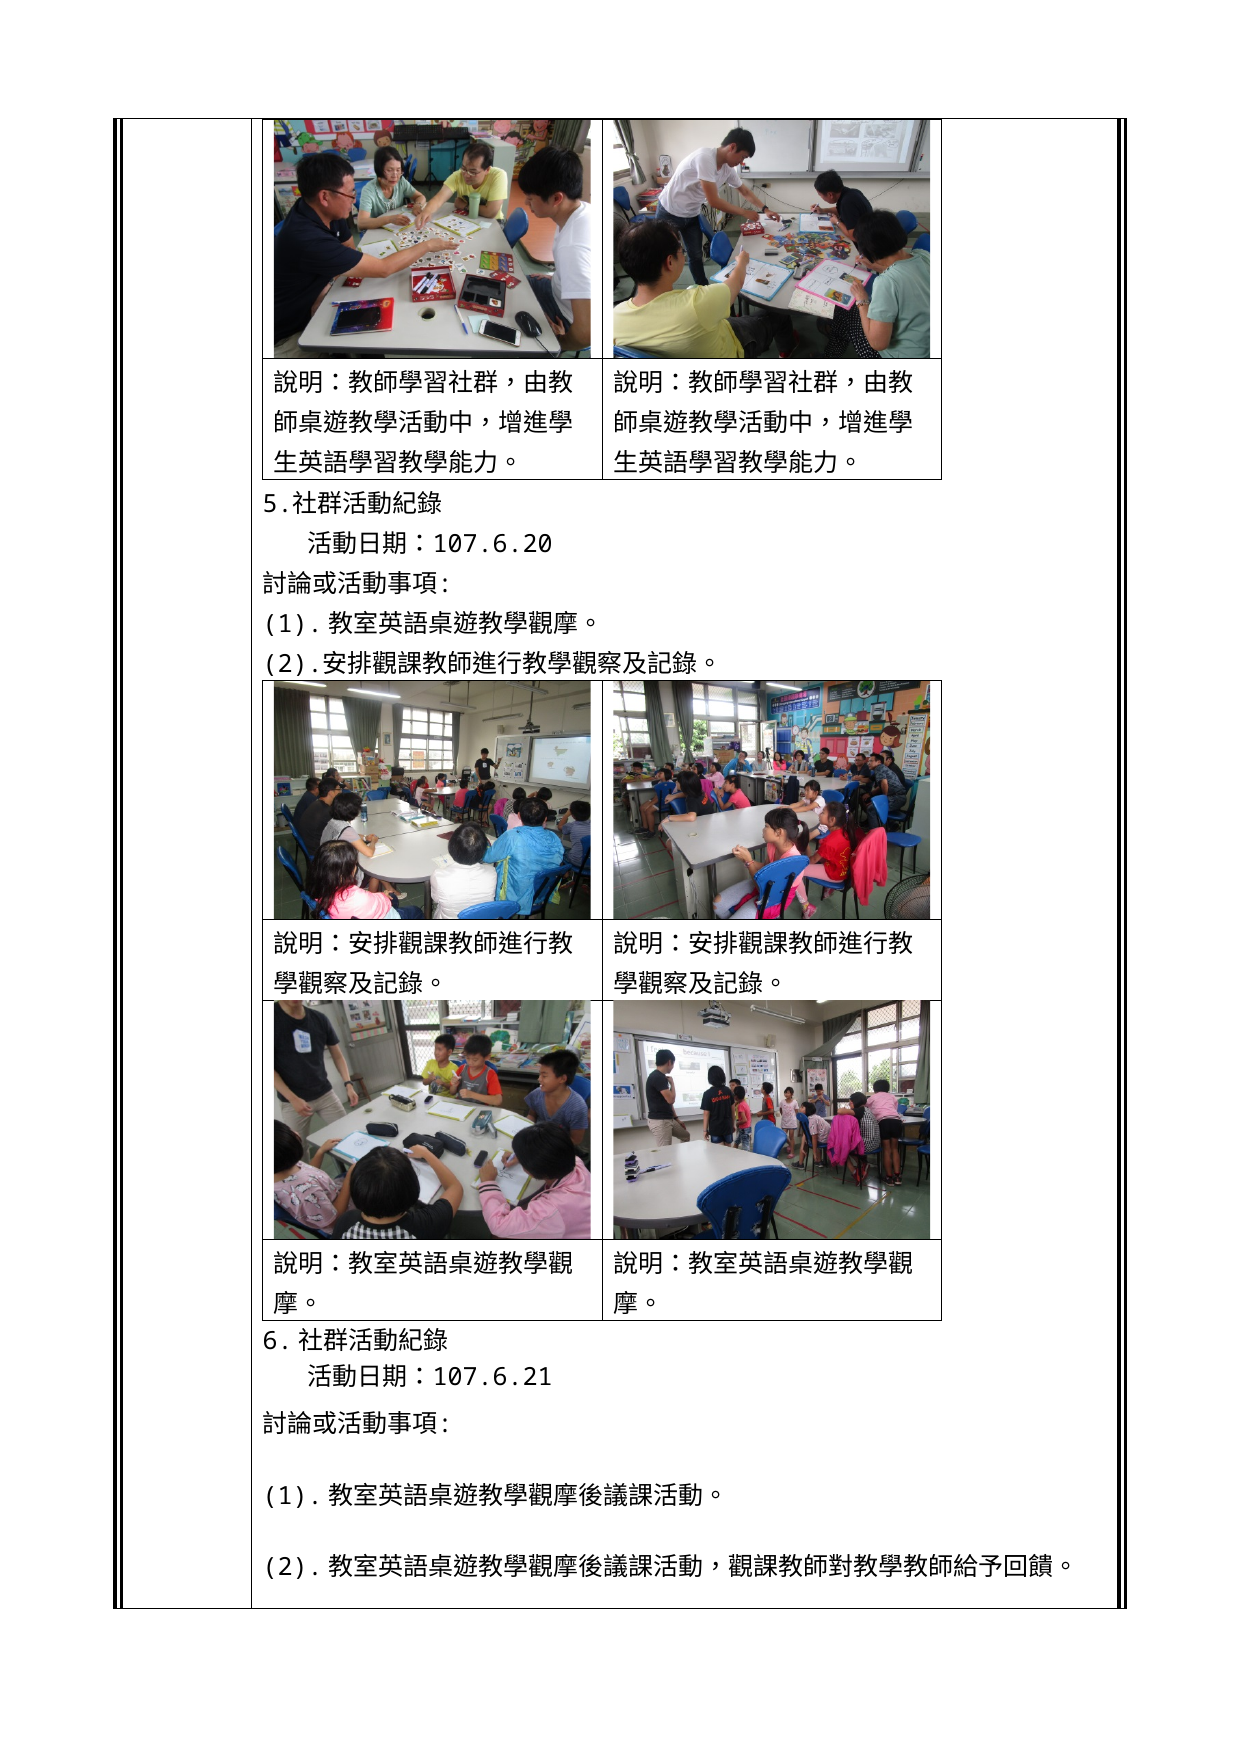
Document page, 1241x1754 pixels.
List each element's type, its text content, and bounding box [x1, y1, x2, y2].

table_cell [603, 120, 613, 358]
table_cell 說明：教師學習社群，由教師桌遊教學活動中，增進學生英語學習教學能力。 [263, 359, 602, 479]
table_cell [603, 1001, 613, 1238]
table_cell 說明：教室英語桌遊教學觀摩。 [263, 1240, 602, 1319]
table_cell 說明：教室英語桌遊教學觀摩。 [603, 1240, 941, 1319]
table_cell [263, 120, 273, 358]
table_cell [931, 120, 941, 358]
table_cell 說明：安排觀課教師進行教學觀察及記錄。 [263, 920, 602, 1000]
table_cell 說明：安排觀課教師進行教學觀察及記錄。 [603, 920, 941, 1000]
table_cell 說明：教師學習社群，由教師桌遊教學活動中，增進學生英語學習教學能力。 [603, 359, 941, 479]
table_cell [263, 1001, 273, 1238]
table_cell 2.社群活動紀錄 活動日期：107.5.17 討論或活動事項: (1).教師學習節慶活動及生活中增加與學生的英語會話互動。 3.社群活動紀錄 活動日期：107.5.24 討論或活動事項: (1).教師學習「桌遊融入教學」，提升學生英語學習，營造英語學習氛圍。 (2).桌遊融入教學活動，教師參與討論熱絡，增進學習興趣。 4.社群活動紀錄 活動日期：107.6.6 討論或活動事項: (1). 「英語主題生活用語暨桌遊融入教學」，活絡學生學習。 5.社群活動紀錄 活動日期：107.6.20 討論或活動事項: (1). 教室英語桌遊教學觀摩。 (2).安排觀課教師進行教學觀察及記錄。 6. 社群活動紀錄 活動日期：107.6.21 討論或活動事項: (1). 教室英語桌遊教學觀摩後議課活動。 (2). 教室英語桌遊教學觀摩後議課活動，觀課教師對教學教師給予回饋。 (3). 教室英語桌遊教學觀摩議課活動，教學教師進行教學分享。 [252, 119, 1117, 1608]
table_cell [123, 119, 251, 1608]
table_header [931, 681, 941, 919]
table_cell [591, 1001, 602, 1238]
table_cell [591, 120, 602, 358]
table_header [591, 681, 602, 919]
table_header [603, 681, 613, 919]
table_cell [931, 1001, 941, 1238]
table_header [263, 681, 273, 919]
